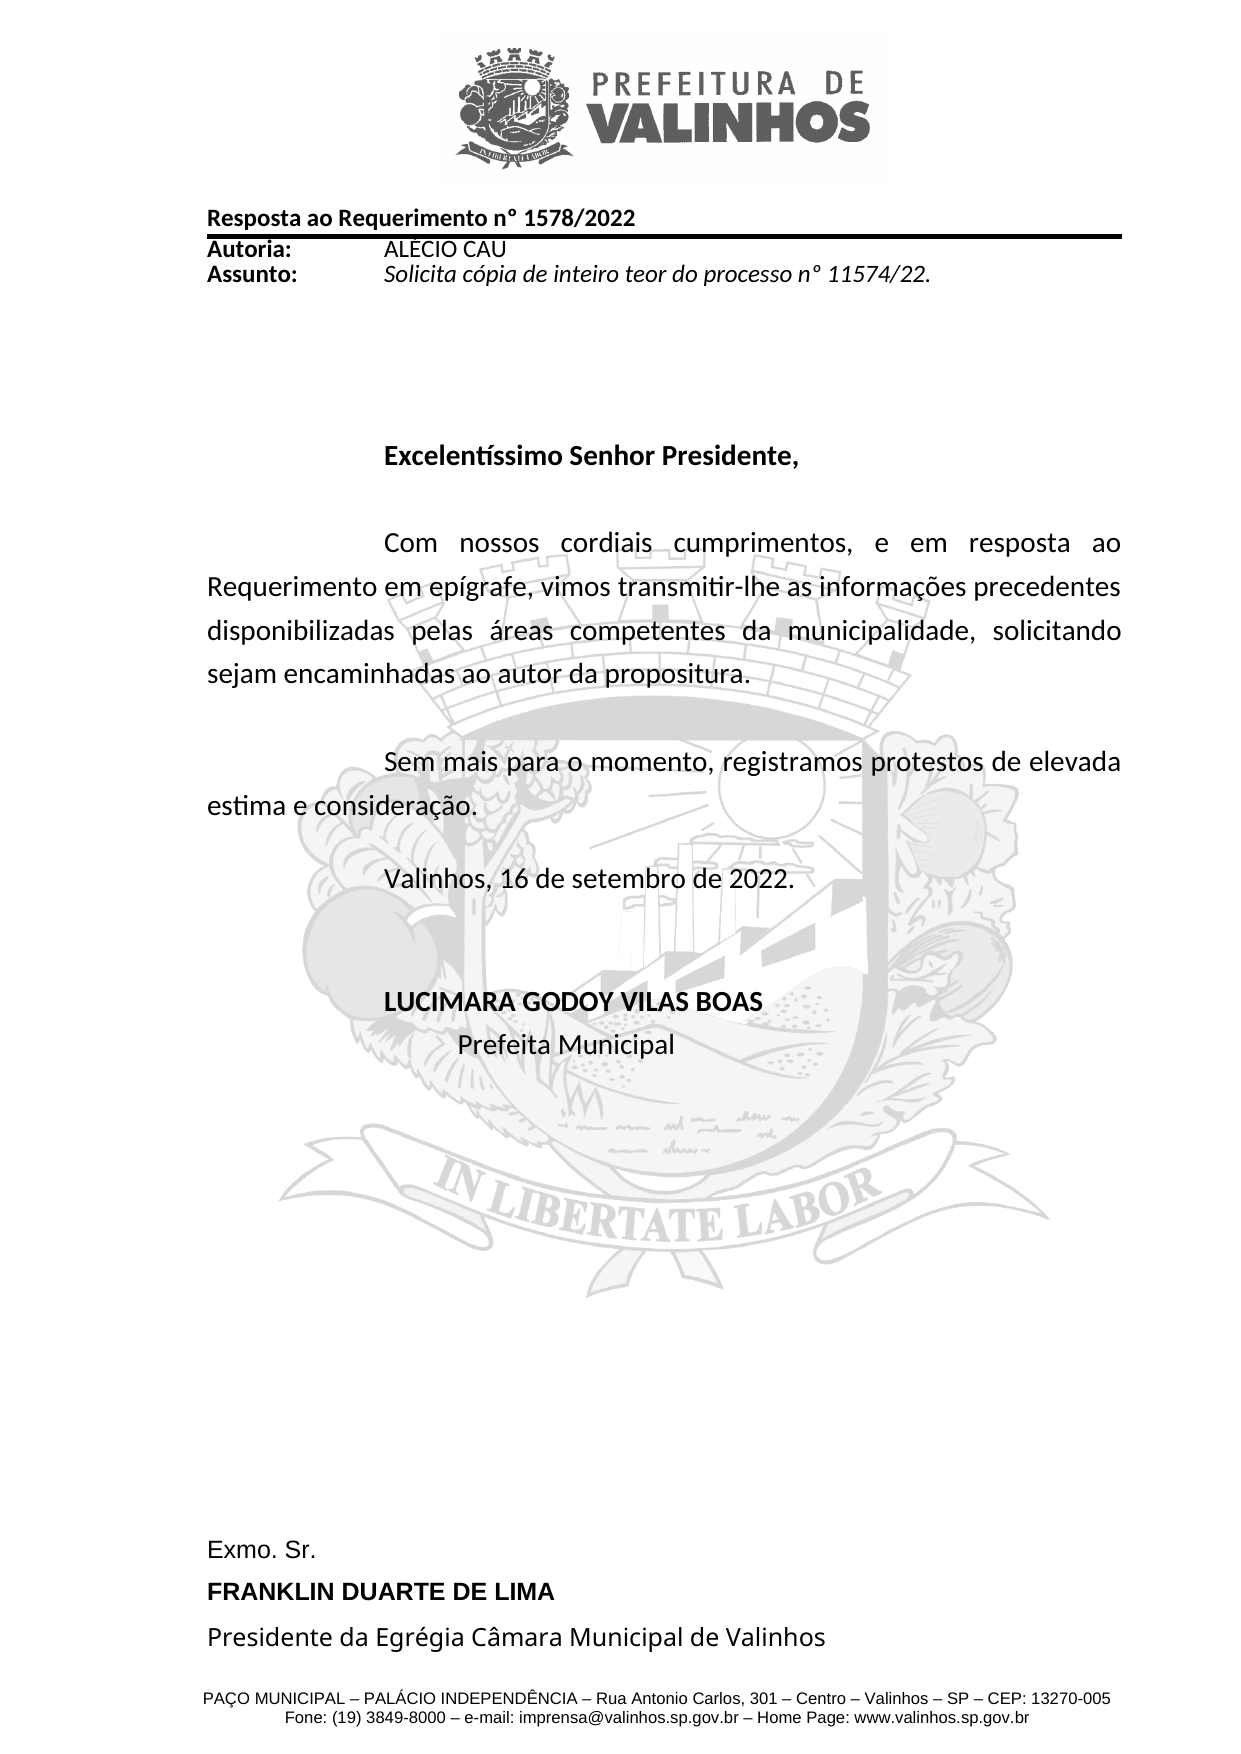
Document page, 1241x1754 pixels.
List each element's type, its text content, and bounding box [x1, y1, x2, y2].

text Prefeita Municipal [207, 1033, 235, 1062]
text Sem mais para o momento, registramos protestos de elevada estima e consideração. [1094, 749, 1122, 822]
picture [235, 506, 1094, 1342]
text Valinhos, 16 de setembro de 2022. [207, 866, 235, 895]
text LUCIMARA GODOY VILAS BOAS [207, 989, 235, 1018]
text Valinhos, 16 de setembro de 2022. [1094, 866, 1122, 895]
text Excelentíssimo Senhor Presidente, [207, 443, 1122, 472]
picture [438, 29, 891, 185]
text Prefeita Municipal [1094, 1033, 1122, 1062]
text LUCIMARA GODOY VILAS BOAS [1094, 989, 1122, 1018]
text Sem mais para o momento, registramos protestos de elevada estima e consideração. [207, 749, 235, 822]
picture [1090, 584, 1094, 594]
